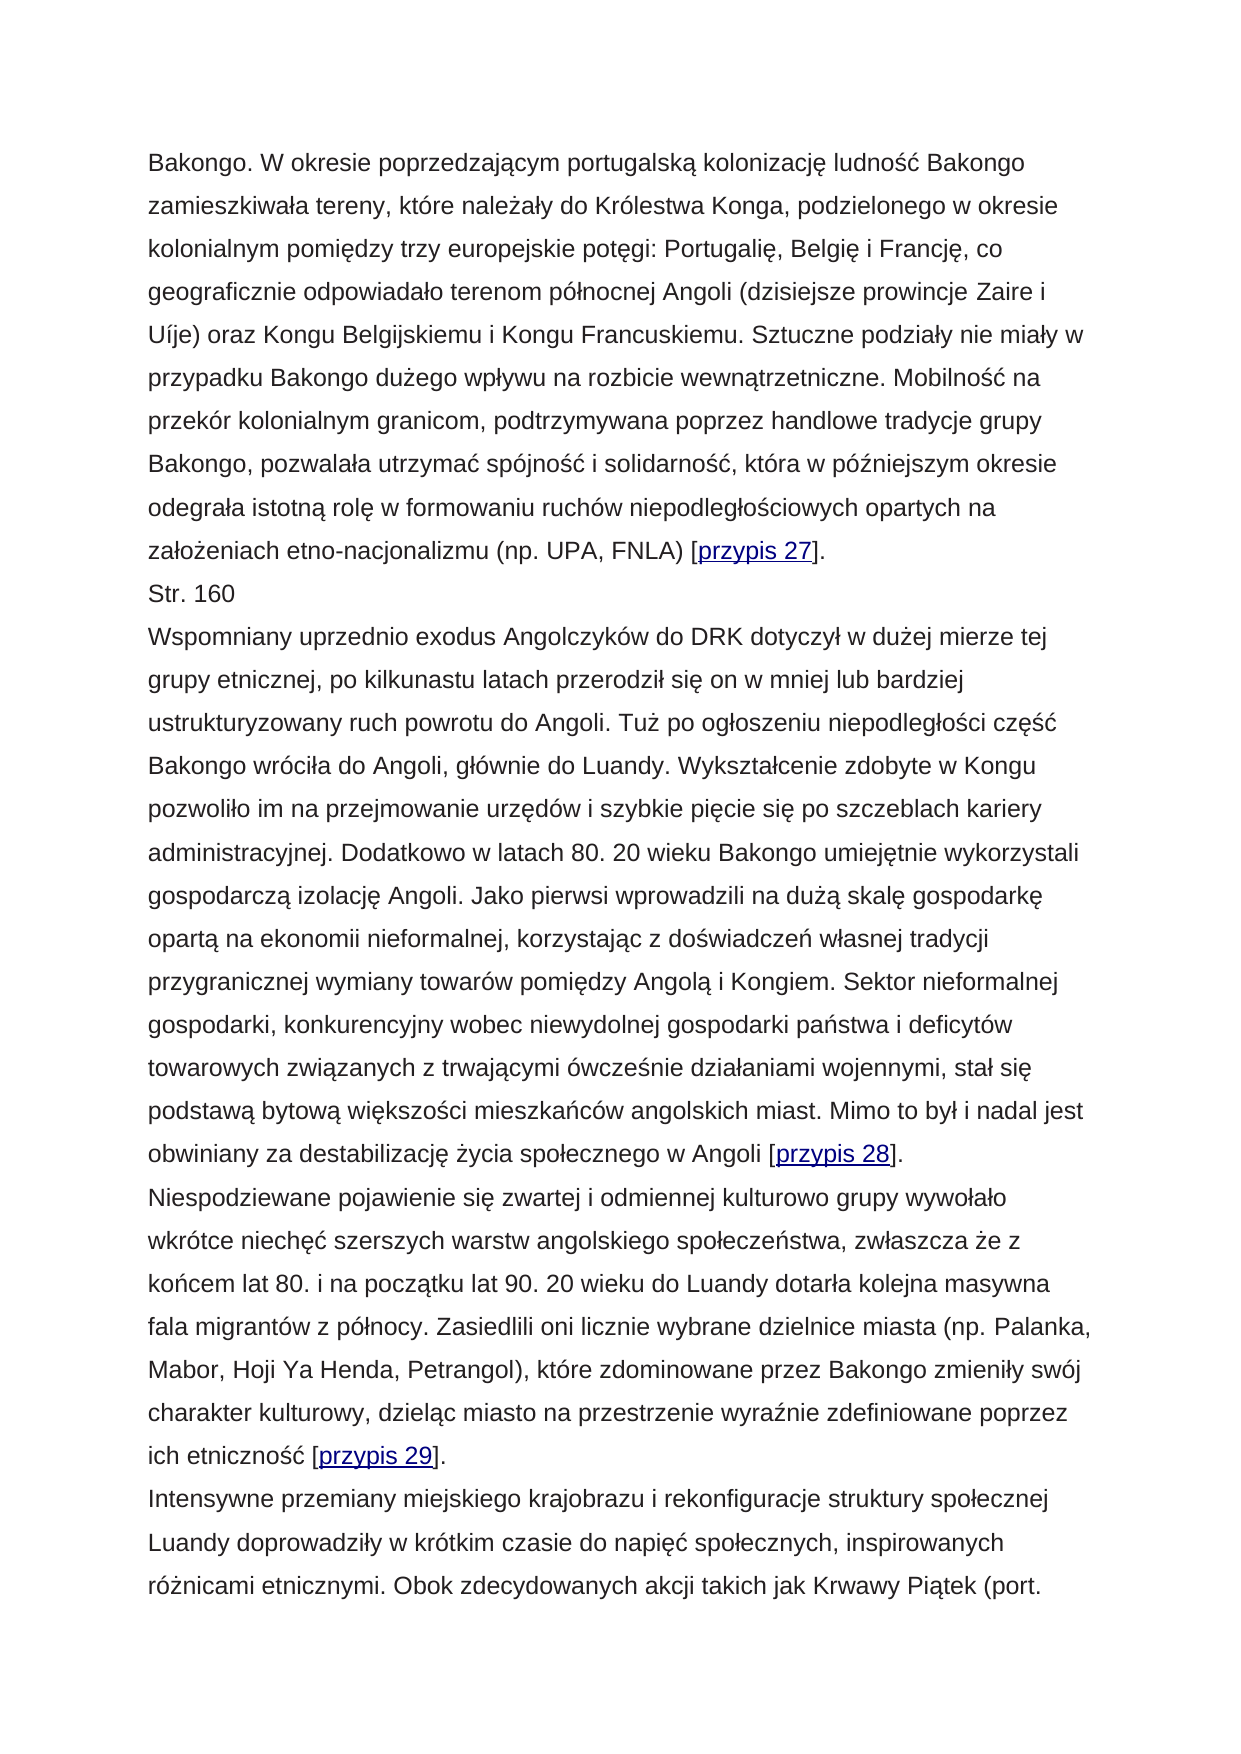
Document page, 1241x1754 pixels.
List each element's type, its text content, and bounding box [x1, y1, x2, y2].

text Niespodziewane pojawienie się zwartej i odmiennej kulturowo grupy wywołało wkrótce niechęć szerszych warstw angolskiego społeczeństwa, zwłaszcza że z końcem lat 80. i na początku lat 90. 20 wieku do Luandy dotarła kolejna masywna fala migrantów z północy. Zasiedlili oni licznie wybrane dzielnice miasta (np. Palanka, Mabor, Hoji Ya Henda, Petrangol), które zdominowane przez Bakongo zmieniły swój charakter kulturowy, dzieląc miasto na przestrzenie wyraźnie zdefiniowane poprzez ich etniczność [przypis 29]. [148, 1183, 1093, 1470]
text Bakongo. W okresie poprzedzającym portugalską kolonizację ludność Bakongo zamieszkiwała tereny, które należały do Królestwa Konga, podzielonego w okresie kolonialnym pomiędzy trzy europejskie potęgi: Portugalię, Belgię i Francję, co geograficznie odpowiadało terenom północnej Angoli (dzisiejsze prowincje Zaire i Uíje) oraz Kongu Belgijskiemu i Kongu Francuskiemu. Sztuczne podziały nie miały w przypadku Bakongo dużego wpływu na rozbicie wewnątrzetniczne. Mobilność na przekór kolonialnym granicom, podtrzymywana poprzez handlowe tradycje grupy Bakongo, pozwalała utrzymać spójność i solidarność, która w późniejszym okresie odegrała istotną rolę w formowaniu ruchów niepodległościowych opartych na założeniach etno-nacjonalizmu (np. UPA, FNLA) [przypis 27]. [148, 148, 1093, 564]
text Str. 160 [148, 579, 1093, 608]
text Wspomniany uprzednio exodus Angolczyków do DRK dotyczył w dużej mierze tej grupy etnicznej, po kilkunastu latach przerodził się on w mniej lub bardziej ustrukturyzowany ruch powrotu do Angoli. Tuż po ogłoszeniu niepodległości część Bakongo wróciła do Angoli, głównie do Luandy. Wykształcenie zdobyte w Kongu pozwoliło im na przejmowanie urzędów i szybkie pięcie się po szczeblach kariery administracyjnej. Dodatkowo w latach 80. 20 wieku Bakongo umiejętnie wykorzystali gospodarczą izolację Angoli. Jako pierwsi wprowadzili na dużą skalę gospodarkę opartą na ekonomii nieformalnej, korzystając z doświadczeń własnej tradycji przygranicznej wymiany towarów pomiędzy Angolą i Kongiem. Sektor nieformalnej gospodarki, konkurencyjny wobec niewydolnej gospodarki państwa i deficytów towarowych związanych z trwającymi ówcześnie działaniami wojennymi, stał się podstawą bytową większości mieszkańców angolskich miast. Mimo to był i nadal jest obwiniany za destabilizację życia społecznego w Angoli [przypis 28]. [148, 622, 1093, 1168]
text Intensywne przemiany miejskiego krajobrazu i rekonfiguracje struktury społecznej Luandy doprowadziły w krótkim czasie do napięć społecznych, inspirowanych różnicami etnicznymi. Obok zdecydowanych akcji takich jak Krwawy Piątek (port. [148, 1484, 1093, 1599]
